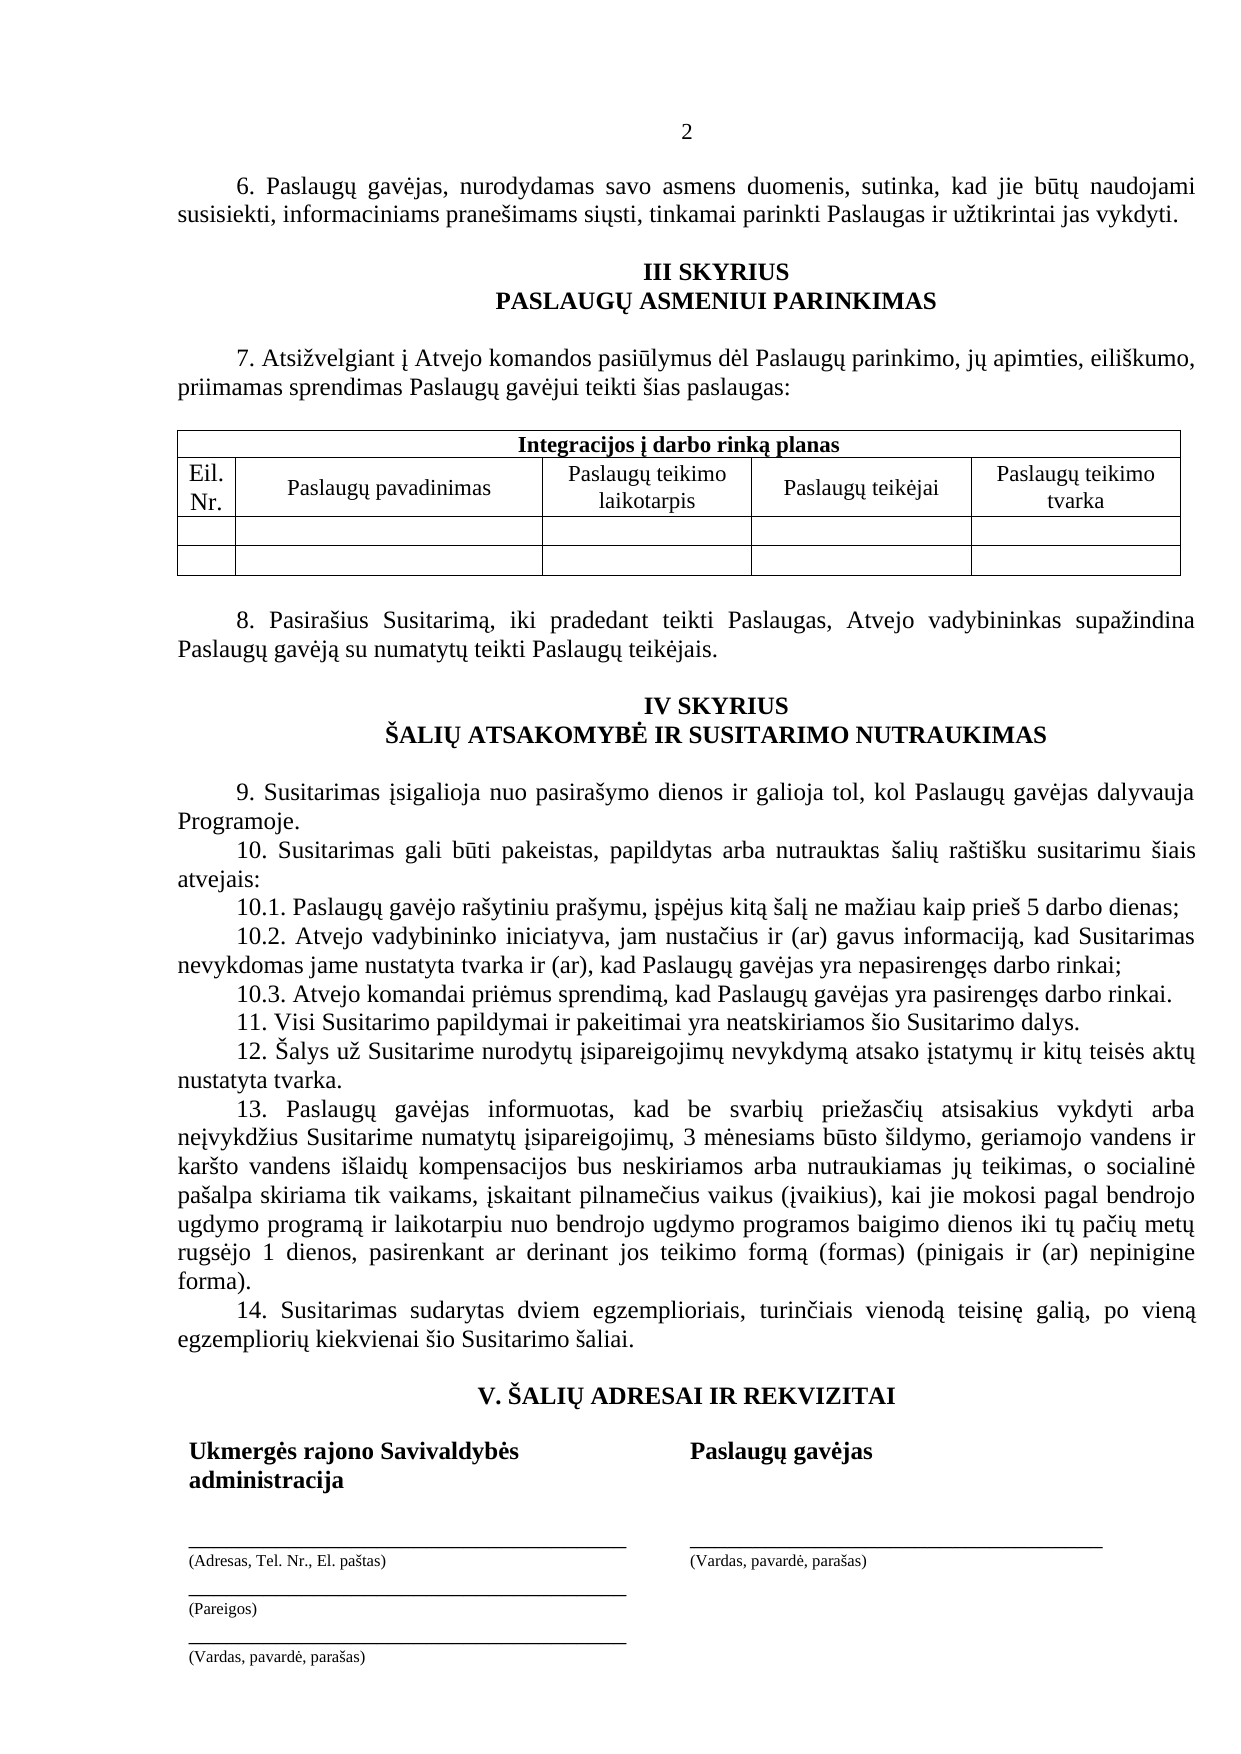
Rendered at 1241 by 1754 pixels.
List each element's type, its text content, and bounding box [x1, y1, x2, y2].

text V. Šalių adresai ir rekvizitai [177, 1381, 1196, 1410]
table_cell ___________________________________ (Vardas, pavardė, parašas) [177, 1618, 679, 1666]
text IV SKYRIUS [177, 691, 1196, 720]
text 14. Susitarimas sudarytas dviem egzemplioriais, turinčiais vienodą teisinę galią, po vieną egzempliorių kiekvienai šio Susitarimo šaliai. [177, 1295, 1196, 1352]
table_header Integracijos į darbo rinką planas [178, 431, 1180, 457]
table_cell [543, 517, 751, 545]
text 9. Susitarimas įsigalioja nuo pasirašymo dienos ir galioja tol, kol Paslaugų gavėjas dalyvauja Programoje. [177, 777, 1196, 835]
table_cell ___________________________________ (Pareigos) [177, 1570, 679, 1618]
text 11. Visi Susitarimo papildymai ir pakeitimai yra neatskiriamos šio Susitarimo dalys. [177, 1007, 1196, 1036]
table_cell [178, 517, 235, 545]
text 7. Atsižvelgiant į Atvejo komandos pasiūlymus dėl Paslaugų parinkimo, jų apimties, eiliškumo, priimamas sprendimas Paslaugų gavėjui teikti šias paslaugas: [177, 343, 1196, 401]
table_cell Eil. Nr. [178, 458, 235, 516]
text 10.2. Atvejo vadybininko iniciatyva, jam nustačius ir (ar) gavus informaciją, kad Susitarimas nevykdomas jame nustatyta tvarka ir (ar), kad Paslaugų gavėjas yra nepasirengęs darbo rinkai; [177, 921, 1196, 979]
table_cell Paslaugų teikėjai [752, 458, 971, 516]
table_cell [236, 517, 542, 545]
table_cell [236, 546, 542, 575]
table_cell Paslaugų pavadinimas [236, 458, 542, 516]
table_cell [178, 546, 235, 575]
text 8. Pasirašius Susitarimą, iki pradedant teikti Paslaugas, Atvejo vadybininkas supažindina Paslaugų gavėją su numatytų teikti Paslaugų teikėjais. [177, 605, 1196, 662]
text 10.3. Atvejo komandai priėmus sprendimą, kad Paslaugų gavėjas yra pasirengęs darbo rinkai. [177, 979, 1196, 1007]
table_cell [972, 546, 1180, 575]
table_cell ___________________________________ (Adresas, Tel. Nr., El. paštas) [177, 1494, 679, 1570]
table_cell _________________________________ (Vardas, pavardė, parašas) [679, 1494, 1180, 1570]
table_header Paslaugų gavėjas [679, 1436, 1180, 1494]
table_cell [972, 517, 1180, 545]
text PASLAUGŲ ASMENIUI PARINKIMAS [177, 286, 1196, 314]
text 12. Šalys už Susitarime nurodytų įsipareigojimų nevykdymą atsako įstatymų ir kitų teisės aktų nustatyta tvarka. [177, 1036, 1196, 1094]
text 10.1. Paslaugų gavėjo rašytiniu prašymu, įspėjus kitą šalį ne mažiau kaip prieš 5 darbo dienas; [177, 892, 1196, 921]
table_cell Paslaugų teikimo tvarka [972, 458, 1180, 516]
text ŠALIŲ ATSAKOMYBĖ IR SUSITARIMO NUTRAUKIMAS [177, 720, 1196, 749]
table_cell [543, 546, 751, 575]
text 10. Susitarimas gali būti pakeistas, papildytas arba nutrauktas šalių raštišku susitarimu šiais atvejais: [177, 835, 1196, 892]
text 13. Paslaugų gavėjas informuotas, kad be svarbių priežasčių atsisakius vykdyti arba neįvykdžius Susitarime numatytų įsipareigojimų, 3 mėnesiams būsto šildymo, geriamojo vandens ir karšto vandens išlaidų kompensacijos bus neskiriamos arba nutraukiamas jų teikimas, o socialinė pašalpa skiriama tik vaikams, įskaitant pilnamečius vaikus (įvaikius), kai jie mokosi pagal bendrojo ugdymo programą ir laikotarpiu nuo bendrojo ugdymo programos baigimo dienos iki tų pačių metų rugsėjo 1 dienos, pasirenkant ar derinant jos teikimo formą (formas) (pinigais ir (ar) nepinigine forma). [177, 1094, 1196, 1295]
text III SKYRIUS [177, 257, 1196, 286]
table_cell Paslaugų teikimo laikotarpis [543, 458, 751, 516]
text 6. Paslaugų gavėjas, nurodydamas savo asmens duomenis, sutinka, kad jie būtų naudojami susisiekti, informaciniams pranešimams siųsti, tinkamai parinkti Paslaugas ir užtikrintai jas vykdyti. [177, 171, 1196, 228]
table_cell [752, 517, 971, 545]
table_header Ukmergės rajono Savivaldybės administracija [177, 1436, 679, 1494]
table_cell [752, 546, 971, 575]
table_cell [679, 1570, 1180, 1618]
table_cell [679, 1618, 1180, 1666]
